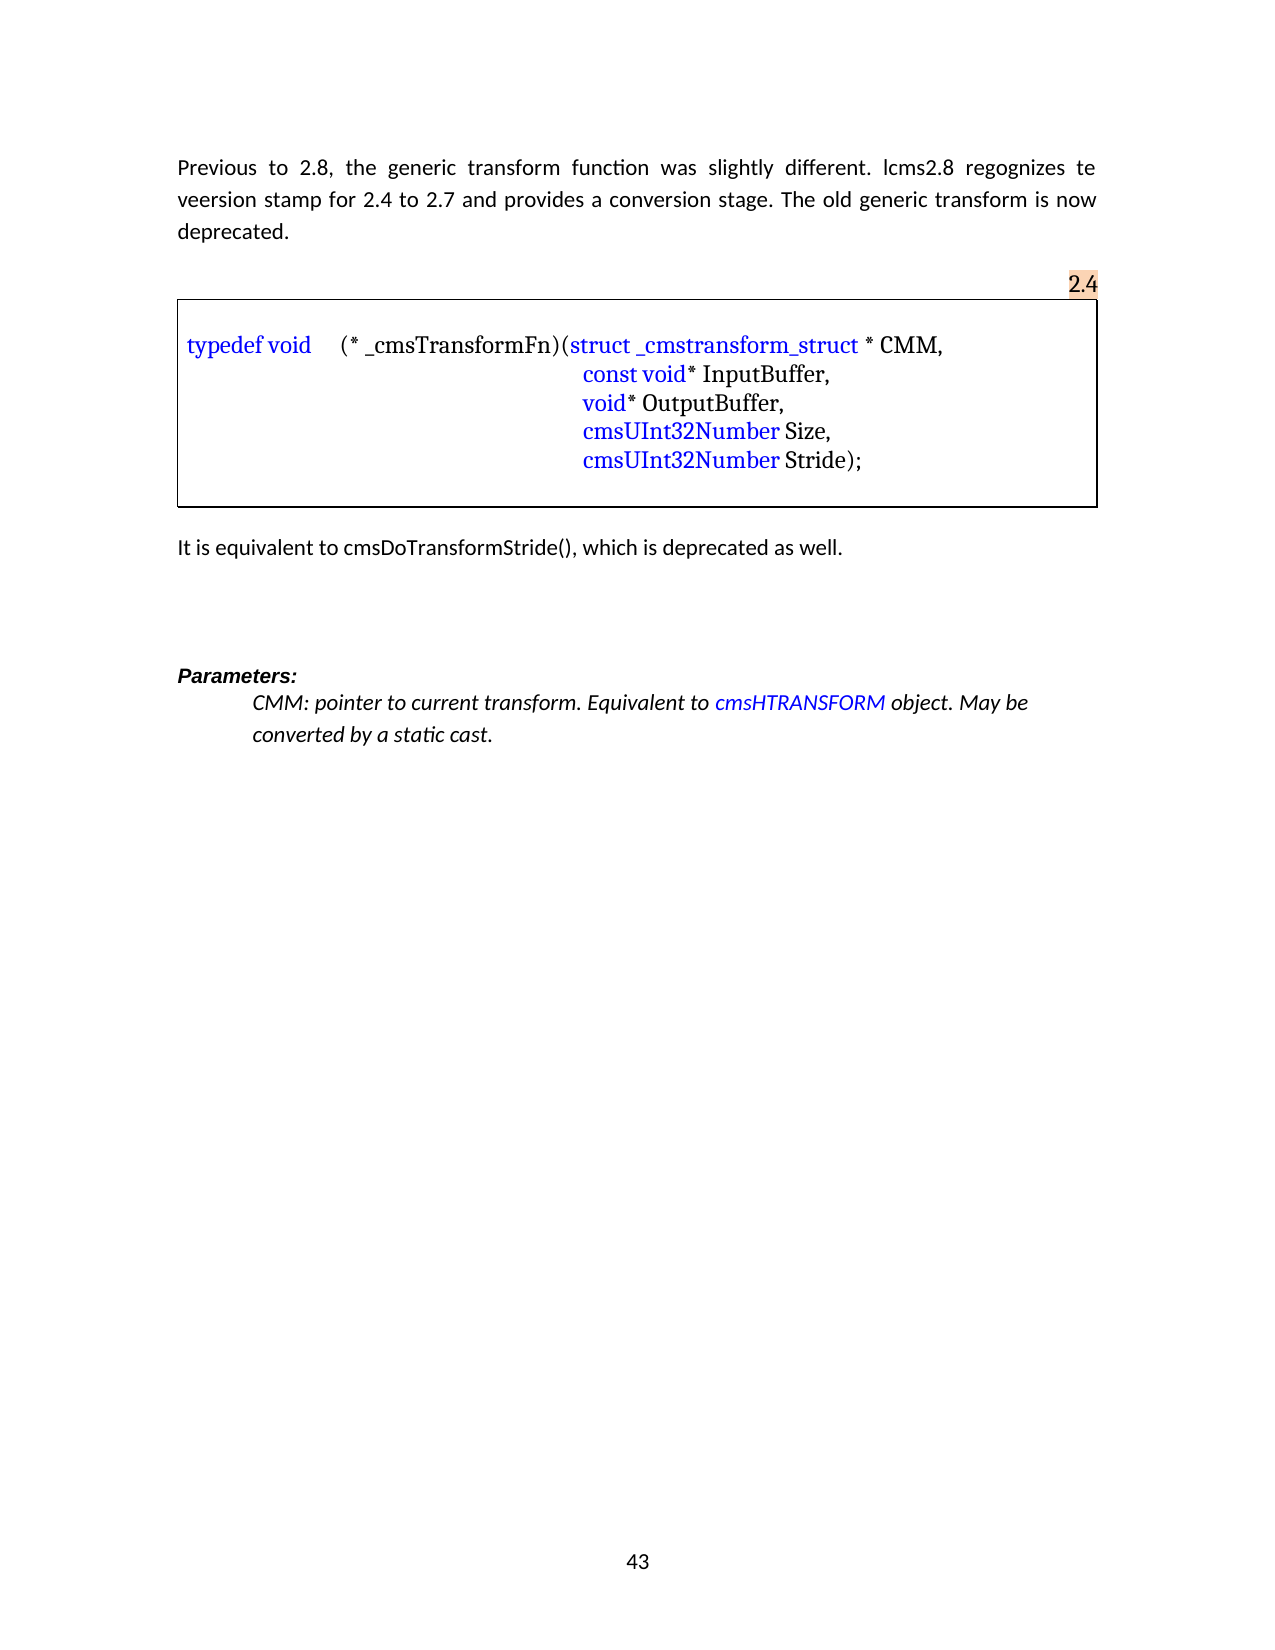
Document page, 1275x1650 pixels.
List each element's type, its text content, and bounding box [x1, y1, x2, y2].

text cmsUInt32Number Size, [178, 414, 1096, 443]
text typedef void (* _cmsTransformFn)(struct _cmstransform_struct * CMM, [178, 328, 1096, 357]
text CMM: pointer to current transform. Equivalent to cmsHTRANSFORM object. May be converted by a static cast. [252, 688, 1098, 748]
text 2.4 [177, 270, 1069, 299]
text Previous to 2.8, the generic transform function was slightly different. lcms2.8 regognizes te veersion stamp for 2.4 to 2.7 and provides a conversion stage. The old generic transform is now deprecated. [177, 153, 1098, 245]
text cmsUInt32Number Stride); [178, 443, 1096, 472]
text void* OutputBuffer, [178, 385, 1096, 414]
text Parameters: [177, 664, 1098, 688]
text const void* InputBuffer, [178, 357, 1096, 385]
text It is equivalent to cmsDoTransformStride(), which is deprecated as well. [177, 533, 1098, 561]
